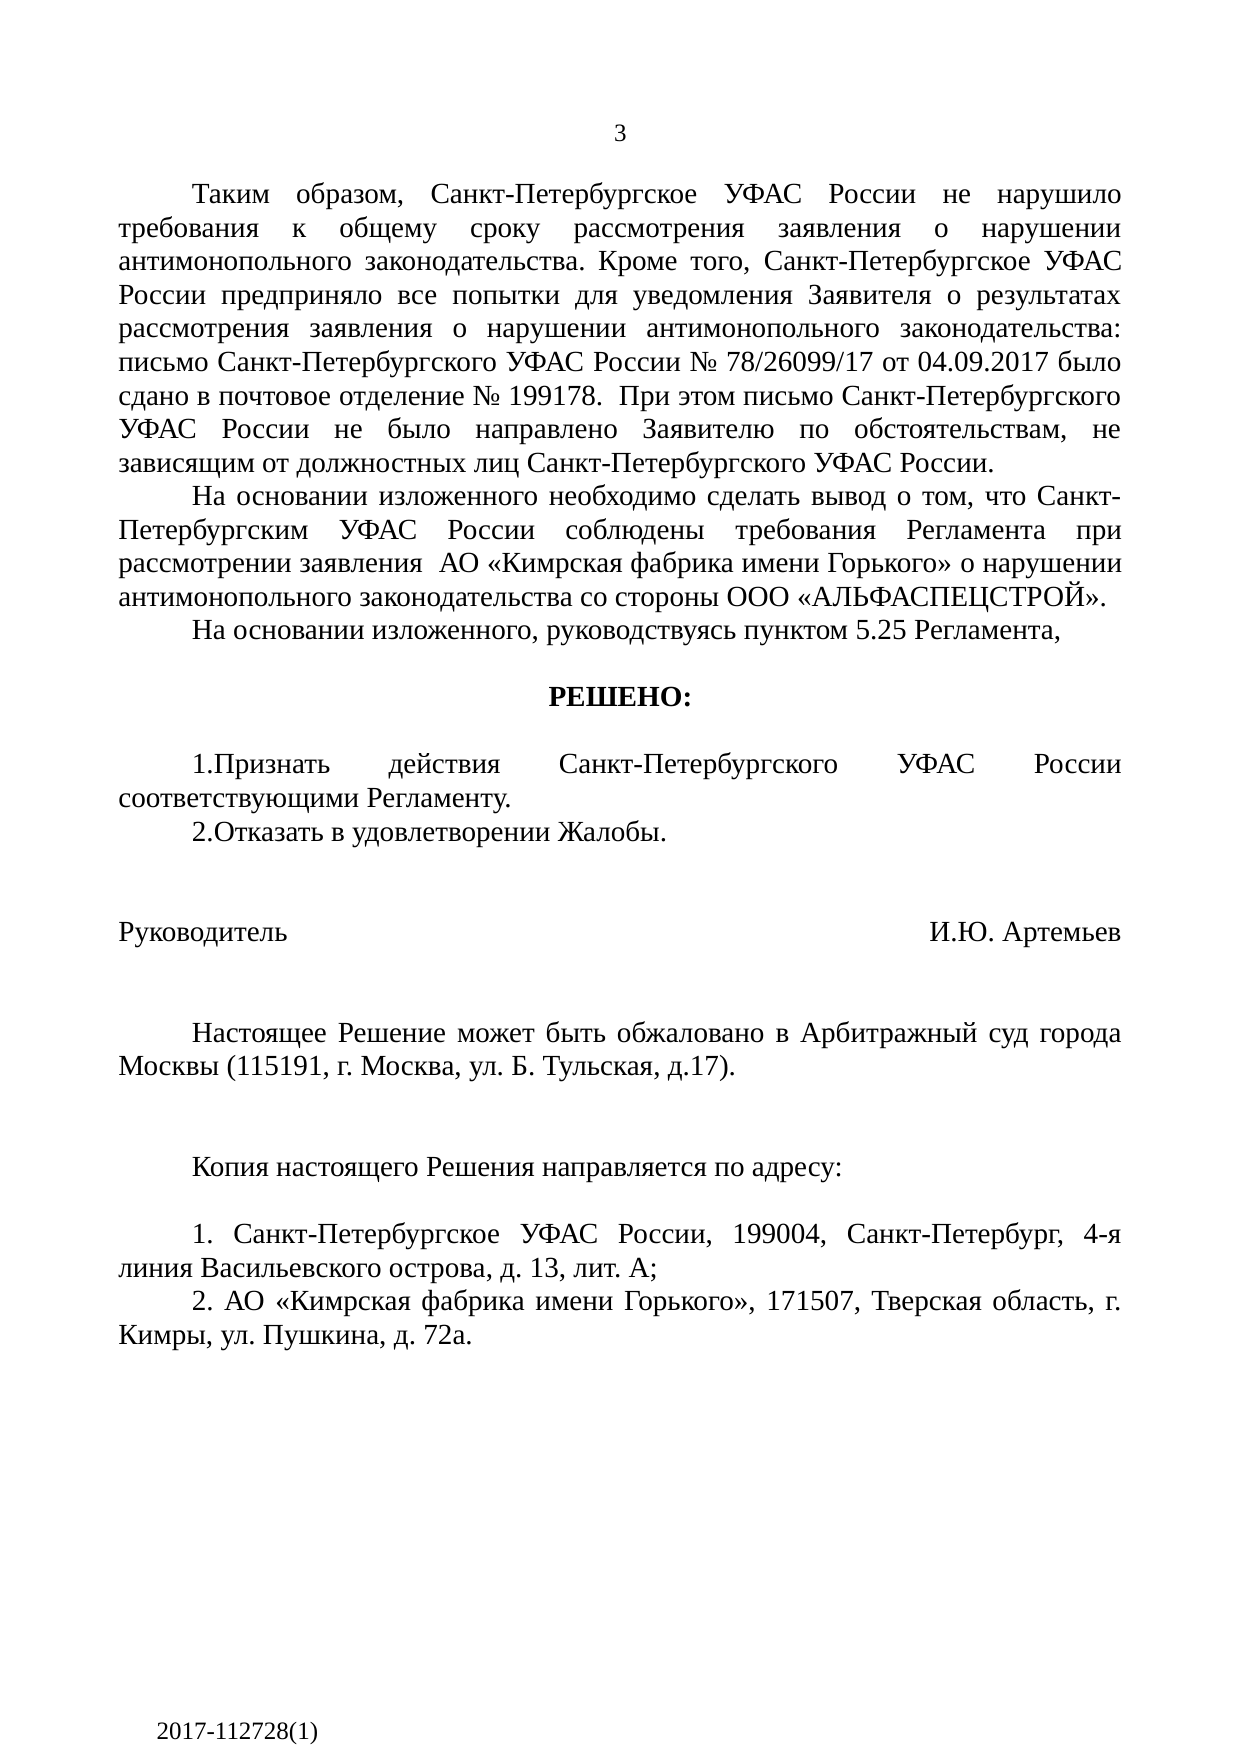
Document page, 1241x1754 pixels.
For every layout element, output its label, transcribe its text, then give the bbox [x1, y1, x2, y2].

text Настоящее Решение может быть обжаловано в Арбитражный суд города Москвы (115191, г. Москва, ул. Б. Тульская, д.17). [118, 1015, 1122, 1082]
text На основании изложенного, руководствуясь пунктом 5.25 Регламента, [118, 612, 1122, 646]
text 1.Признать действия Санкт-Петербургского УФАС России соответствующими Регламенту. [118, 747, 1122, 814]
text Таким образом, Санкт-Петербургское УФАС России не нарушило требования к общему сроку рассмотрения заявления о нарушении антимонопольного законодательства. Кроме того, Санкт-Петербургское УФАС России предприняло все попытки для уведомления Заявителя о результатах рассмотрения заявления о нарушении антимонопольного законодательства: письмо Санкт-Петербургского УФАС России № 78/26099/17 от 04.09.2017 было сдано в почтовое отделение № 199178. При этом письмо Санкт-Петербургского УФАС России не было направлено Заявителю по обстоятельствам, не зависящим от должностных лиц Санкт-Петербургского УФАС России. [118, 176, 1122, 478]
text 1. Санкт-Петербургское УФАС России, 199004, Санкт-Петербург, 4-я линия Васильевского острова, д. 13, лит. А; [118, 1216, 1122, 1283]
text На основании изложенного необходимо сделать вывод о том, что Санкт-Петербургским УФАС России соблюдены требования Регламента при рассмотрении заявления АО «Кимрская фабрика имени Горького» о нарушении антимонопольного законодательства со стороны ООО «АЛЬФАСПЕЦСТРОЙ». [118, 478, 1122, 612]
text 2.Отказать в удовлетворении Жалобы. [118, 814, 1122, 847]
text 2. АО «Кимрская фабрика имени Горького», 171507, Тверская область, г. Кимры, ул. Пушкина, д. 72а. [118, 1283, 1122, 1350]
text Копия настоящего Решения направляется по адресу: [118, 1149, 1122, 1183]
text Руководитель И.Ю. Артемьев [118, 914, 1122, 948]
text РЕШЕНО: [118, 679, 1122, 713]
